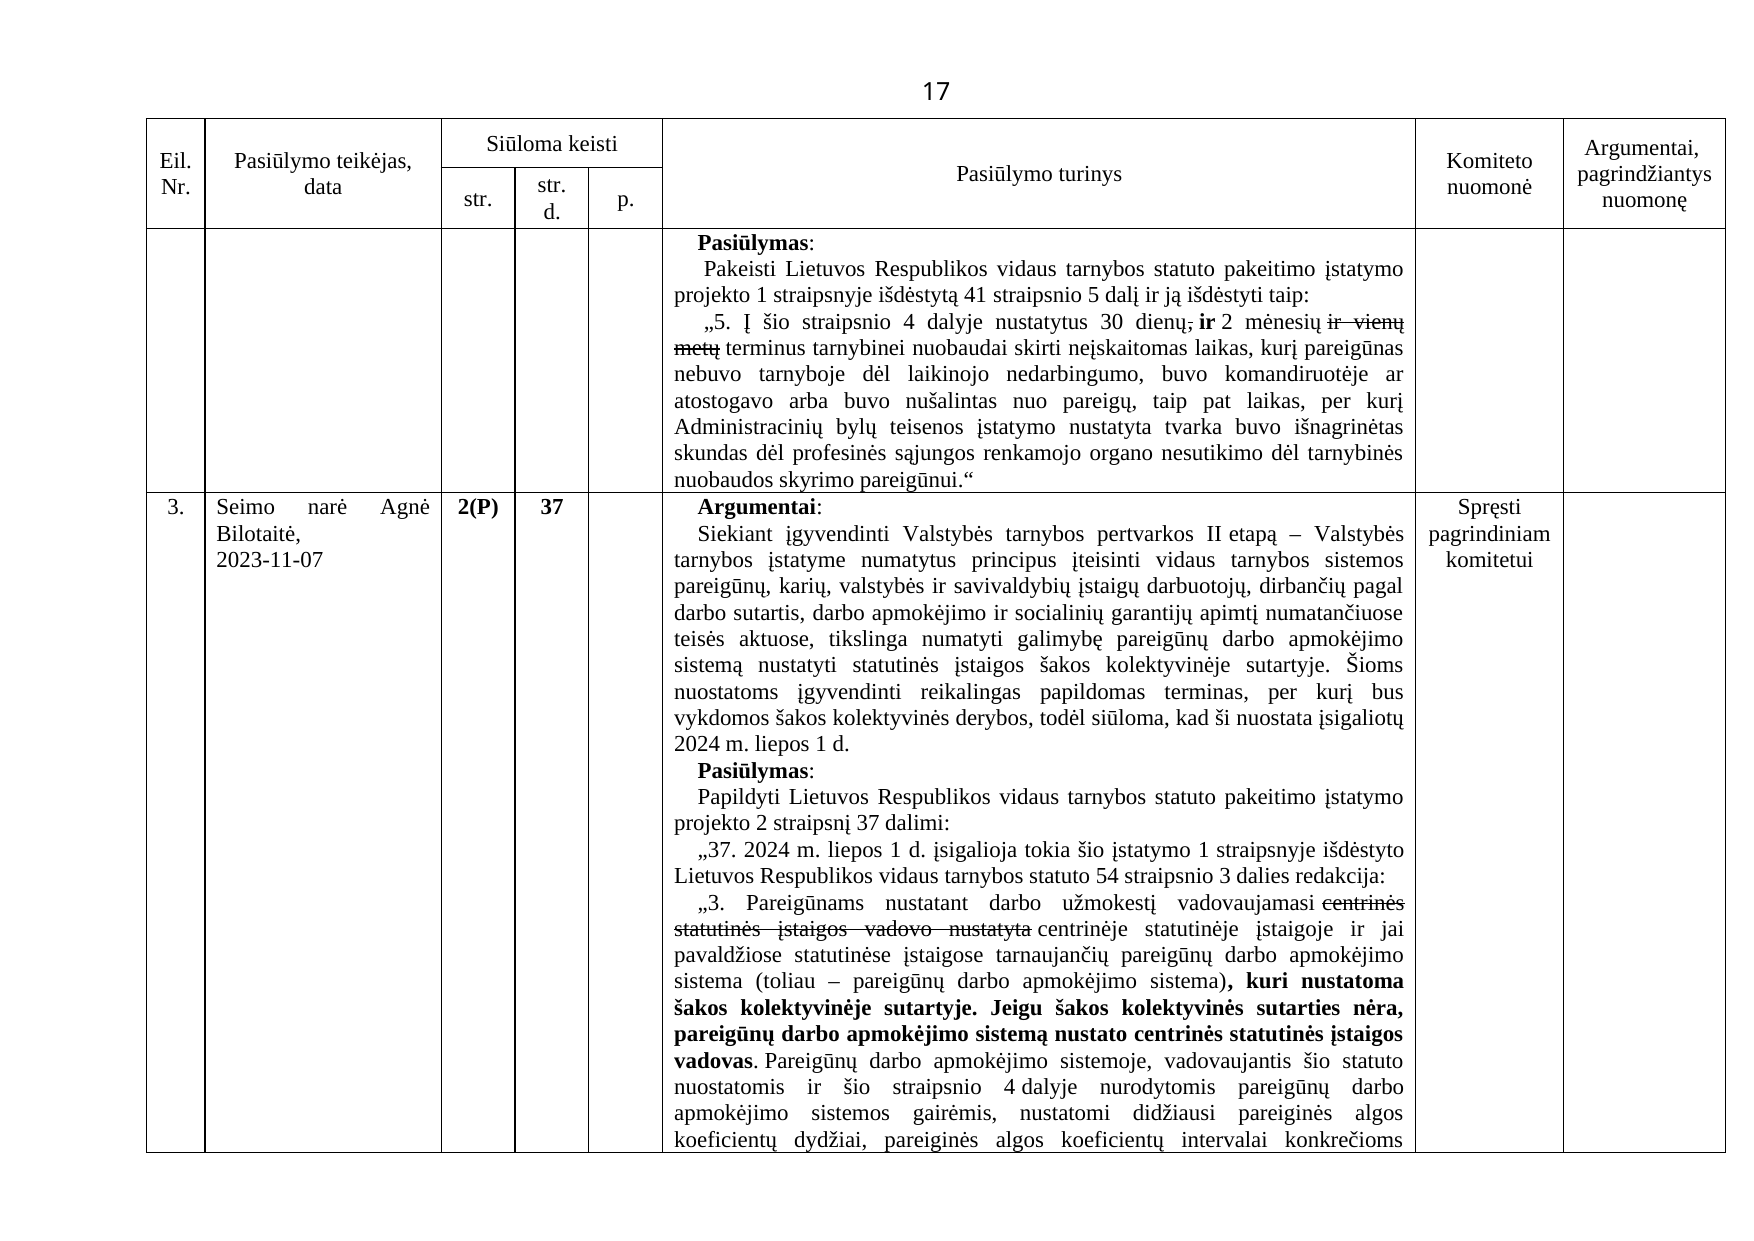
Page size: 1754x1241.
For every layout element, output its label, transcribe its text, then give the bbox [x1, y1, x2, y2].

table_cell [147, 229, 204, 492]
table_cell Argumentai: Siekiant įgyvendinti Valstybės tarnybos pertvarkos II etapą – Valstybės tarnybos įstatyme numatytus principus įteisinti vidaus tarnybos sistemos pareigūnų, karių, valstybės ir savivaldybių įstaigų darbuotojų, dirbančių pagal darbo sutartis, darbo apmokėjimo ir socialinių garantijų apimtį numatančiuose teisės aktuose, tikslinga numatyti galimybę pareigūnų darbo apmokėjimo sistemą nustatyti statutinės įstaigos šakos kolektyvinėje sutartyje. Šioms nuostatoms įgyvendinti reikalingas papildomas terminas, per kurį bus vykdomos šakos kolektyvinės derybos, todėl siūloma, kad ši nuostata įsigaliotų 2024 m. liepos 1 d. Pasiūlymas: Papildyti Lietuvos Respublikos vidaus tarnybos statuto pakeitimo įstatymo projekto 2 straipsnį 37 dalimi: „37. 2024 m. liepos 1 d. įsigalioja tokia šio įstatymo 1 straipsnyje išdėstyto Lietuvos Respublikos vidaus tarnybos statuto 54 straipsnio 3 dalies redakcija: „3. Pareigūnams nustatant darbo užmokestį vadovaujamasi centrinės statutinės įstaigos vadovo nustatyta centrinėje statutinėje įstaigoje ir jai pavaldžiose statutinėse įstaigose tarnaujančių pareigūnų darbo apmokėjimo sistema (toliau – pareigūnų darbo apmokėjimo sistema), kuri nustatoma šakos kolektyvinėje sutartyje. Jeigu šakos kolektyvinės sutarties nėra, pareigūnų darbo apmokėjimo sistemą nustato centrinės statutinės įstaigos vadovas. Pareigūnų darbo apmokėjimo sistemoje, vadovaujantis šio statuto nuostatomis ir šio straipsnio 4 dalyje nurodytomis pareigūnų darbo apmokėjimo sistemos gairėmis, nustatomi didžiausi pareiginės algos koeficientų dydžiai, pareiginės algos koeficientų intervalai konkrečioms [663, 493, 1415, 1152]
table_cell [1564, 229, 1725, 492]
table_header Pasiūlymo turinys [663, 119, 1415, 228]
table_cell [1416, 229, 1563, 492]
table_cell [589, 493, 662, 1152]
table_header Siūloma keisti [442, 119, 662, 167]
table_cell [589, 229, 662, 492]
table_cell Spręsti pagrindiniam komitetui [1416, 493, 1563, 1152]
table_header Komiteto nuomonė [1416, 119, 1563, 228]
table_cell 37 [516, 493, 588, 1152]
table_cell Pasiūlymas: Pakeisti Lietuvos Respublikos vidaus tarnybos statuto pakeitimo įstatymo projekto 1 straipsnyje išdėstytą 41 straipsnio 5 dalį ir ją išdėstyti taip: „5. Į šio straipsnio 4 dalyje nustatytus 30 dienų, ir 2 mėnesių ir vienų metų terminus tarnybinei nuobaudai skirti neįskaitomas laikas, kurį pareigūnas nebuvo tarnyboje dėl laikinojo nedarbingumo, buvo komandiruotėje ar atostogavo arba buvo nušalintas nuo pareigų, taip pat laikas, per kurį Administracinių bylų teisenos įstatymo nustatyta tvarka buvo išnagrinėtas skundas dėl profesinės sąjungos renkamojo organo nesutikimo dėl tarnybinės nuobaudos skyrimo pareigūnui.“ [663, 229, 1415, 492]
table_cell 2(P) [442, 493, 514, 1152]
table_header Eil. Nr. [147, 119, 204, 228]
table_cell [206, 229, 441, 492]
table_cell [442, 229, 514, 492]
table_cell [1564, 493, 1725, 1152]
table_cell str. [442, 168, 514, 228]
table_cell Seimo narė Agnė Bilotaitė, 2023-11-07 [206, 493, 441, 1152]
table_header Pasiūlymo teikėjas, data [206, 119, 441, 228]
table_cell 3. [147, 493, 204, 1152]
table_cell p. [589, 168, 662, 228]
table_cell str. d. [516, 168, 588, 228]
table_header Argumentai, pagrindžiantys nuomonę [1564, 119, 1725, 228]
table_cell [516, 229, 588, 492]
